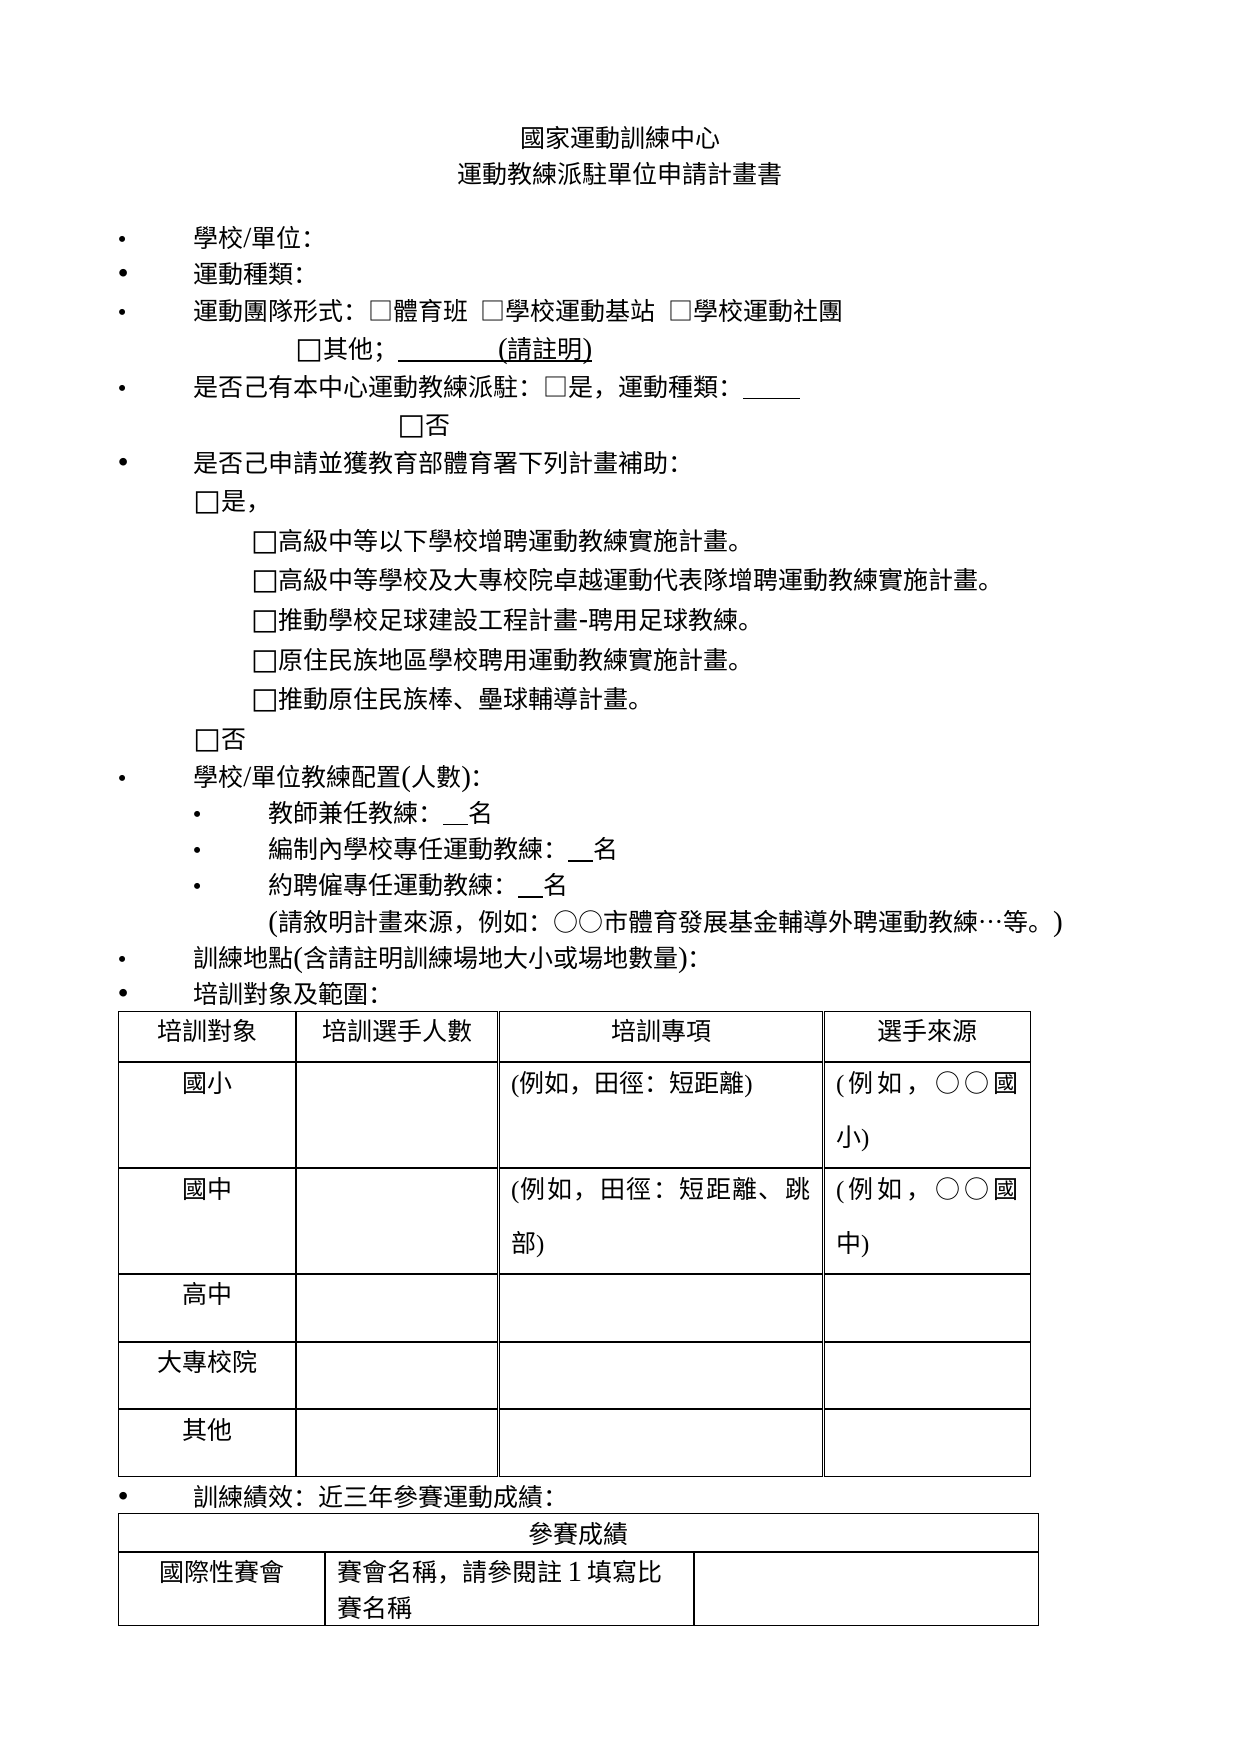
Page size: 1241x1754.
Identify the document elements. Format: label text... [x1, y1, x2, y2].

table_cell [297, 1169, 497, 1273]
table_cell [297, 1275, 497, 1341]
table_cell [695, 1553, 1038, 1625]
text 運動教練派駐單位申請計畫書 [118, 154, 1122, 191]
text □否 [193, 403, 1122, 443]
table_cell [297, 1343, 497, 1408]
table_cell (例如，○○國中) [825, 1169, 1030, 1273]
text □高級中等以下學校增聘運動教練實施計畫。 [193, 519, 1122, 559]
table_cell [825, 1275, 1030, 1341]
text □高級中等學校及大專校院卓越運動代表隊增聘運動教練實施計畫。 [251, 559, 1122, 598]
table_cell [500, 1343, 822, 1408]
list 訓練地點(含請註明訓練場地大小或場地數量)： [118, 938, 1122, 974]
list 是否己有本中心運動教練派駐：□是，運動種類： [118, 367, 1122, 403]
table_cell (例如，○○國小) [825, 1063, 1030, 1167]
table_cell 國小 [119, 1063, 295, 1167]
text □其他； (請註明) [193, 327, 1122, 367]
table_cell (例如，田徑：短距離、跳部) [500, 1169, 822, 1273]
text □原住民族地區學校聘用運動教練實施計畫。 [193, 638, 1122, 678]
table_cell 高中 [119, 1275, 295, 1341]
table_header 培訓專項 [500, 1012, 822, 1061]
table_cell 國中 [119, 1169, 295, 1273]
table_cell 國際性賽會 [119, 1553, 324, 1625]
text □推動原住民族棒、壘球輔導計畫。 [193, 678, 1122, 717]
table_cell [500, 1275, 822, 1341]
table_cell [297, 1063, 497, 1167]
table_header 培訓選手人數 [297, 1012, 497, 1061]
table_header 培訓對象 [119, 1012, 295, 1061]
table_cell [825, 1410, 1030, 1476]
text □推動學校足球建設工程計畫-聘用足球教練。 [193, 598, 1122, 638]
list 培訓對象及範圍： [118, 974, 1122, 1011]
list 約聘僱專任運動教練： 名 [193, 866, 1122, 902]
list 編制內學校專任運動教練： 名 [193, 829, 1122, 866]
table_header 選手來源 [825, 1012, 1030, 1061]
table_cell 賽會名稱，請參閱註1填寫比賽名稱 [326, 1553, 693, 1625]
text 國家運動訓練中心 [118, 118, 1122, 154]
list 是否己申請並獲教育部體育署下列計畫補助： [118, 443, 1122, 479]
list 教師兼任教練： 名 [193, 793, 1122, 829]
list 學校/單位教練配置(人數)： [118, 757, 1122, 793]
text (請敘明計畫來源，例如：○○市體育發展基金輔導外聘運動教練…等。) [268, 902, 1122, 938]
table_header 參賽成績 [119, 1514, 1038, 1551]
table_cell [825, 1343, 1030, 1408]
table_cell [500, 1410, 822, 1476]
table_cell (例如，田徑：短距離) [500, 1063, 822, 1167]
list 運動種類： [118, 255, 1122, 291]
list 運動團隊形式：□體育班 □學校運動基站 □學校運動社團 [118, 291, 1122, 327]
table_cell 其他 [119, 1410, 295, 1476]
table_cell 大專校院 [119, 1343, 295, 1408]
list 學校/單位： [118, 219, 1122, 255]
text □否 [193, 717, 1122, 757]
text □是， [193, 479, 1122, 519]
table_cell [297, 1410, 497, 1476]
list 訓練績效：近三年參賽運動成績： [118, 1477, 1122, 1513]
